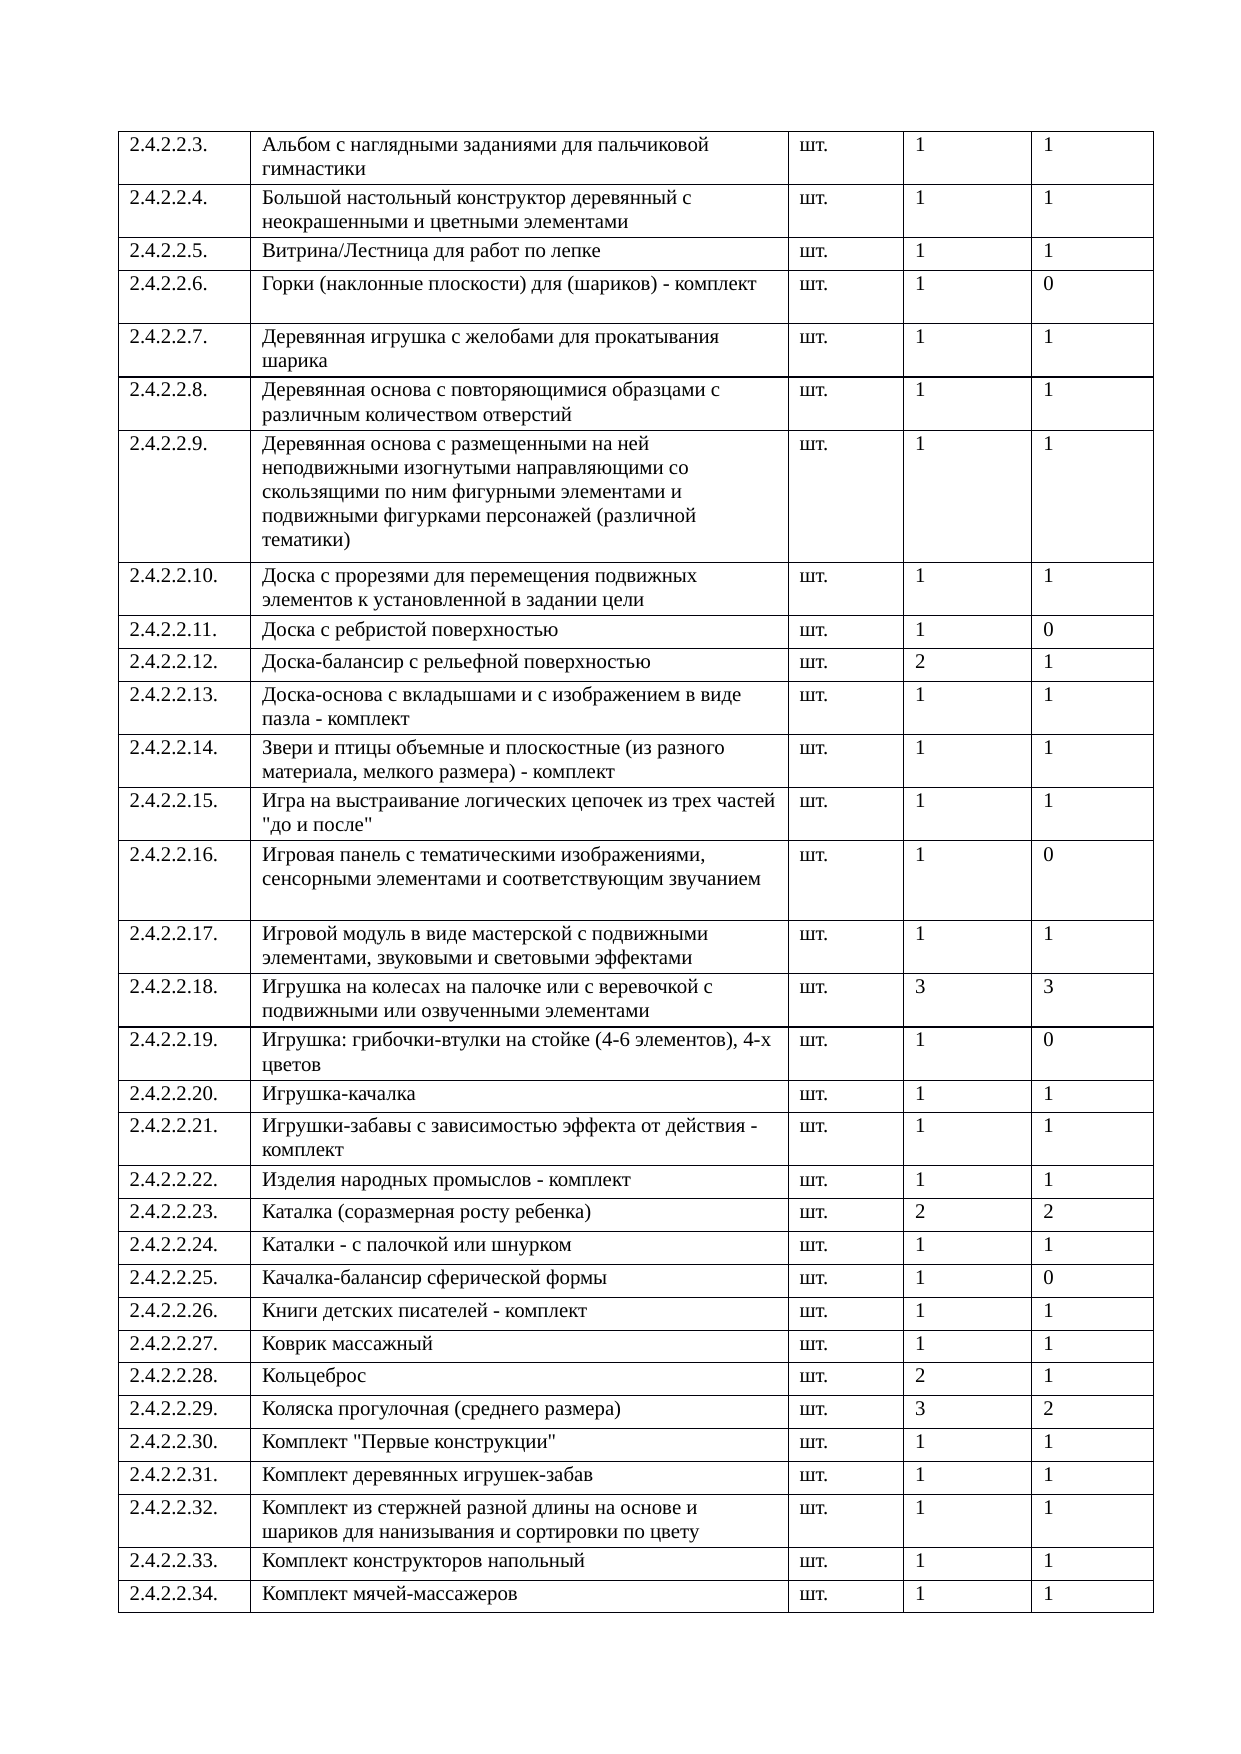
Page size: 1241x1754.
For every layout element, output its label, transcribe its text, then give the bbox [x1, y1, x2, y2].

table_cell шт. [789, 1199, 903, 1231]
table_cell шт. [789, 324, 903, 376]
table_cell 1 [1032, 1081, 1153, 1112]
table_cell 2.4.2.2.4. [119, 185, 250, 237]
table_cell Доска-основа с вкладышами и с изображением в виде пазла - комплект [251, 682, 788, 734]
table_cell 1 [1032, 1462, 1153, 1493]
table_cell шт. [789, 1363, 903, 1395]
table_cell 1 [1032, 132, 1153, 184]
table_cell 2.4.2.2.8. [119, 378, 250, 429]
table_cell 2.4.2.2.28. [119, 1363, 250, 1395]
table_cell 1 [1032, 378, 1153, 429]
table_cell 1 [904, 1232, 1031, 1264]
table_cell шт. [789, 238, 903, 270]
table_cell 2 [904, 1363, 1031, 1395]
table_cell Комплект "Первые конструкции" [251, 1429, 788, 1461]
table_cell 2.4.2.2.16. [119, 841, 250, 920]
table_cell Игровой модуль в виде мастерской с подвижными элементами, звуковыми и световыми эффектами [251, 921, 788, 973]
table_cell 2.4.2.2.27. [119, 1331, 250, 1362]
table_cell 1 [904, 1548, 1031, 1579]
table_cell 1 [1032, 1495, 1153, 1547]
table_cell 1 [904, 324, 1031, 376]
table_cell Витрина/Лестница для работ по лепке [251, 238, 788, 270]
table_cell 1 [904, 1166, 1031, 1198]
table_cell 0 [1032, 841, 1153, 920]
table_cell Коляска прогулочная (среднего размера) [251, 1396, 788, 1428]
table_cell 1 [1032, 1363, 1153, 1395]
table_cell 2.4.2.2.9. [119, 431, 250, 562]
table_cell 2 [1032, 1396, 1153, 1428]
table_cell Деревянная основа с размещенными на ней неподвижными изогнутыми направляющими со скользящими по ним фигурными элементами и подвижными фигурками персонажей (различной тематики) [251, 431, 788, 562]
table_cell 2.4.2.2.20. [119, 1081, 250, 1112]
table_cell 3 [904, 974, 1031, 1026]
table_cell Игрушка: грибочки-втулки на стойке (4-6 элементов), 4-х цветов [251, 1028, 788, 1079]
table_cell шт. [789, 1396, 903, 1428]
table_cell 1 [904, 1113, 1031, 1165]
table_cell Коврик массажный [251, 1331, 788, 1362]
table_cell Каталка (соразмерная росту ребенка) [251, 1199, 788, 1231]
table_cell 2.4.2.2.15. [119, 788, 250, 840]
table_cell 1 [1032, 682, 1153, 734]
table_cell 3 [904, 1396, 1031, 1428]
table_cell 1 [904, 271, 1031, 323]
table_cell 2.4.2.2.3. [119, 132, 250, 184]
table_cell Игрушка на колесах на палочке или с веревочкой с подвижными или озвученными элементами [251, 974, 788, 1026]
table_cell 2.4.2.2.30. [119, 1429, 250, 1461]
table_cell шт. [789, 649, 903, 681]
table_cell 2.4.2.2.32. [119, 1495, 250, 1547]
table_cell 1 [904, 1081, 1031, 1112]
table_cell 2.4.2.2.10. [119, 563, 250, 615]
table_cell шт. [789, 735, 903, 787]
table_cell 2.4.2.2.33. [119, 1548, 250, 1579]
table_cell 2.4.2.2.6. [119, 271, 250, 323]
table_cell 1 [1032, 1429, 1153, 1461]
table_cell шт. [789, 841, 903, 920]
table_cell 1 [904, 682, 1031, 734]
table_cell шт. [789, 1028, 903, 1079]
table_cell шт. [789, 1548, 903, 1579]
table_cell 3 [1032, 974, 1153, 1026]
table_cell 1 [1032, 1298, 1153, 1329]
table_cell Комплект деревянных игрушек-забав [251, 1462, 788, 1493]
table_cell 2.4.2.2.31. [119, 1462, 250, 1493]
table_cell Игровая панель с тематическими изображениями, сенсорными элементами и соответствующим звучанием [251, 841, 788, 920]
table_cell шт. [789, 1495, 903, 1547]
table_cell Звери и птицы объемные и плоскостные (из разного материала, мелкого размера) - комплект [251, 735, 788, 787]
table_cell 2.4.2.2.24. [119, 1232, 250, 1264]
table_cell 2.4.2.2.22. [119, 1166, 250, 1198]
table_cell Доска-балансир с рельефной поверхностью [251, 649, 788, 681]
table_cell Кольцеброс [251, 1363, 788, 1395]
table_cell 2 [904, 649, 1031, 681]
table_cell шт. [789, 616, 903, 648]
table_cell Комплект конструкторов напольный [251, 1548, 788, 1579]
table_cell шт. [789, 1113, 903, 1165]
table_cell 2.4.2.2.11. [119, 616, 250, 648]
table_cell 1 [904, 1028, 1031, 1079]
table_cell 2.4.2.2.17. [119, 921, 250, 973]
table_cell 1 [904, 238, 1031, 270]
table_cell 2.4.2.2.5. [119, 238, 250, 270]
table_cell Альбом с наглядными заданиями для пальчиковой гимнастики [251, 132, 788, 184]
table_cell шт. [789, 271, 903, 323]
table_cell 1 [904, 1462, 1031, 1493]
table_cell 1 [904, 1331, 1031, 1362]
table_cell Качалка-балансир сферической формы [251, 1265, 788, 1297]
table_cell Игра на выстраивание логических цепочек из трех частей "до и после" [251, 788, 788, 840]
table_cell 1 [904, 132, 1031, 184]
table_cell 1 [904, 616, 1031, 648]
table_cell 2 [904, 1199, 1031, 1231]
table_cell шт. [789, 974, 903, 1026]
table_cell 2.4.2.2.7. [119, 324, 250, 376]
table_cell 1 [904, 1495, 1031, 1547]
table_cell шт. [789, 1232, 903, 1264]
table_cell Деревянная основа с повторяющимися образцами с различным количеством отверстий [251, 378, 788, 429]
table_cell 1 [1032, 1166, 1153, 1198]
table_cell 1 [904, 841, 1031, 920]
table_cell 2.4.2.2.34. [119, 1581, 250, 1612]
table_cell 0 [1032, 1028, 1153, 1079]
table_cell шт. [789, 1462, 903, 1493]
table_cell 2.4.2.2.12. [119, 649, 250, 681]
table_cell шт. [789, 563, 903, 615]
table_cell шт. [789, 788, 903, 840]
table_cell 1 [1032, 1331, 1153, 1362]
table_cell 1 [1032, 238, 1153, 270]
table_cell Доска с прорезями для перемещения подвижных элементов к установленной в задании цели [251, 563, 788, 615]
table_cell Книги детских писателей - комплект [251, 1298, 788, 1329]
table_cell 1 [904, 921, 1031, 973]
table_cell Каталки - с палочкой или шнурком [251, 1232, 788, 1264]
table_cell 2 [1032, 1199, 1153, 1231]
table_cell Игрушки-забавы с зависимостью эффекта от действия - комплект [251, 1113, 788, 1165]
table_cell 1 [1032, 1113, 1153, 1165]
table_cell 1 [1032, 921, 1153, 973]
table_cell 1 [1032, 185, 1153, 237]
table_cell Игрушка-качалка [251, 1081, 788, 1112]
table_cell шт. [789, 378, 903, 429]
table_cell шт. [789, 1166, 903, 1198]
table_cell 1 [904, 378, 1031, 429]
table_cell шт. [789, 431, 903, 562]
table_cell 2.4.2.2.19. [119, 1028, 250, 1079]
table_cell шт. [789, 1081, 903, 1112]
table_cell 0 [1032, 271, 1153, 323]
table_cell 2.4.2.2.13. [119, 682, 250, 734]
table_cell 1 [904, 1581, 1031, 1612]
table_cell 1 [1032, 649, 1153, 681]
table_cell Комплект из стержней разной длины на основе и шариков для нанизывания и сортировки по цвету [251, 1495, 788, 1547]
table_cell 1 [1032, 563, 1153, 615]
table_cell 2.4.2.2.21. [119, 1113, 250, 1165]
table_cell шт. [789, 921, 903, 973]
table_cell шт. [789, 1429, 903, 1461]
table_cell 1 [904, 1429, 1031, 1461]
table_cell Деревянная игрушка с желобами для прокатывания шарика [251, 324, 788, 376]
table_cell 2.4.2.2.14. [119, 735, 250, 787]
table_cell Большой настольный конструктор деревянный с неокрашенными и цветными элементами [251, 185, 788, 237]
table_cell Доска с ребристой поверхностью [251, 616, 788, 648]
table_cell Изделия народных промыслов - комплект [251, 1166, 788, 1198]
table_cell шт. [789, 1265, 903, 1297]
table_cell 1 [1032, 735, 1153, 787]
table_cell 1 [1032, 431, 1153, 562]
table_cell шт. [789, 185, 903, 237]
table_cell 2.4.2.2.23. [119, 1199, 250, 1231]
table_cell 1 [1032, 788, 1153, 840]
table_cell 0 [1032, 616, 1153, 648]
table_cell Горки (наклонные плоскости) для (шариков) - комплект [251, 271, 788, 323]
table_cell 2.4.2.2.18. [119, 974, 250, 1026]
table_cell 1 [1032, 1548, 1153, 1579]
table_cell 2.4.2.2.29. [119, 1396, 250, 1428]
table_cell 1 [904, 563, 1031, 615]
table_cell шт. [789, 682, 903, 734]
table_cell шт. [789, 1298, 903, 1329]
table_cell 0 [1032, 1265, 1153, 1297]
table_cell 1 [904, 735, 1031, 787]
table_cell шт. [789, 1331, 903, 1362]
table_cell 1 [1032, 1581, 1153, 1612]
table_cell 1 [1032, 1232, 1153, 1264]
table_cell Комплект мячей-массажеров [251, 1581, 788, 1612]
table_cell 1 [904, 431, 1031, 562]
table_cell 1 [904, 1298, 1031, 1329]
table_cell шт. [789, 132, 903, 184]
table_cell 1 [904, 788, 1031, 840]
table_cell шт. [789, 1581, 903, 1612]
table_cell 2.4.2.2.26. [119, 1298, 250, 1329]
table_cell 1 [1032, 324, 1153, 376]
table_cell 2.4.2.2.25. [119, 1265, 250, 1297]
table_cell 1 [904, 185, 1031, 237]
table_cell 1 [904, 1265, 1031, 1297]
